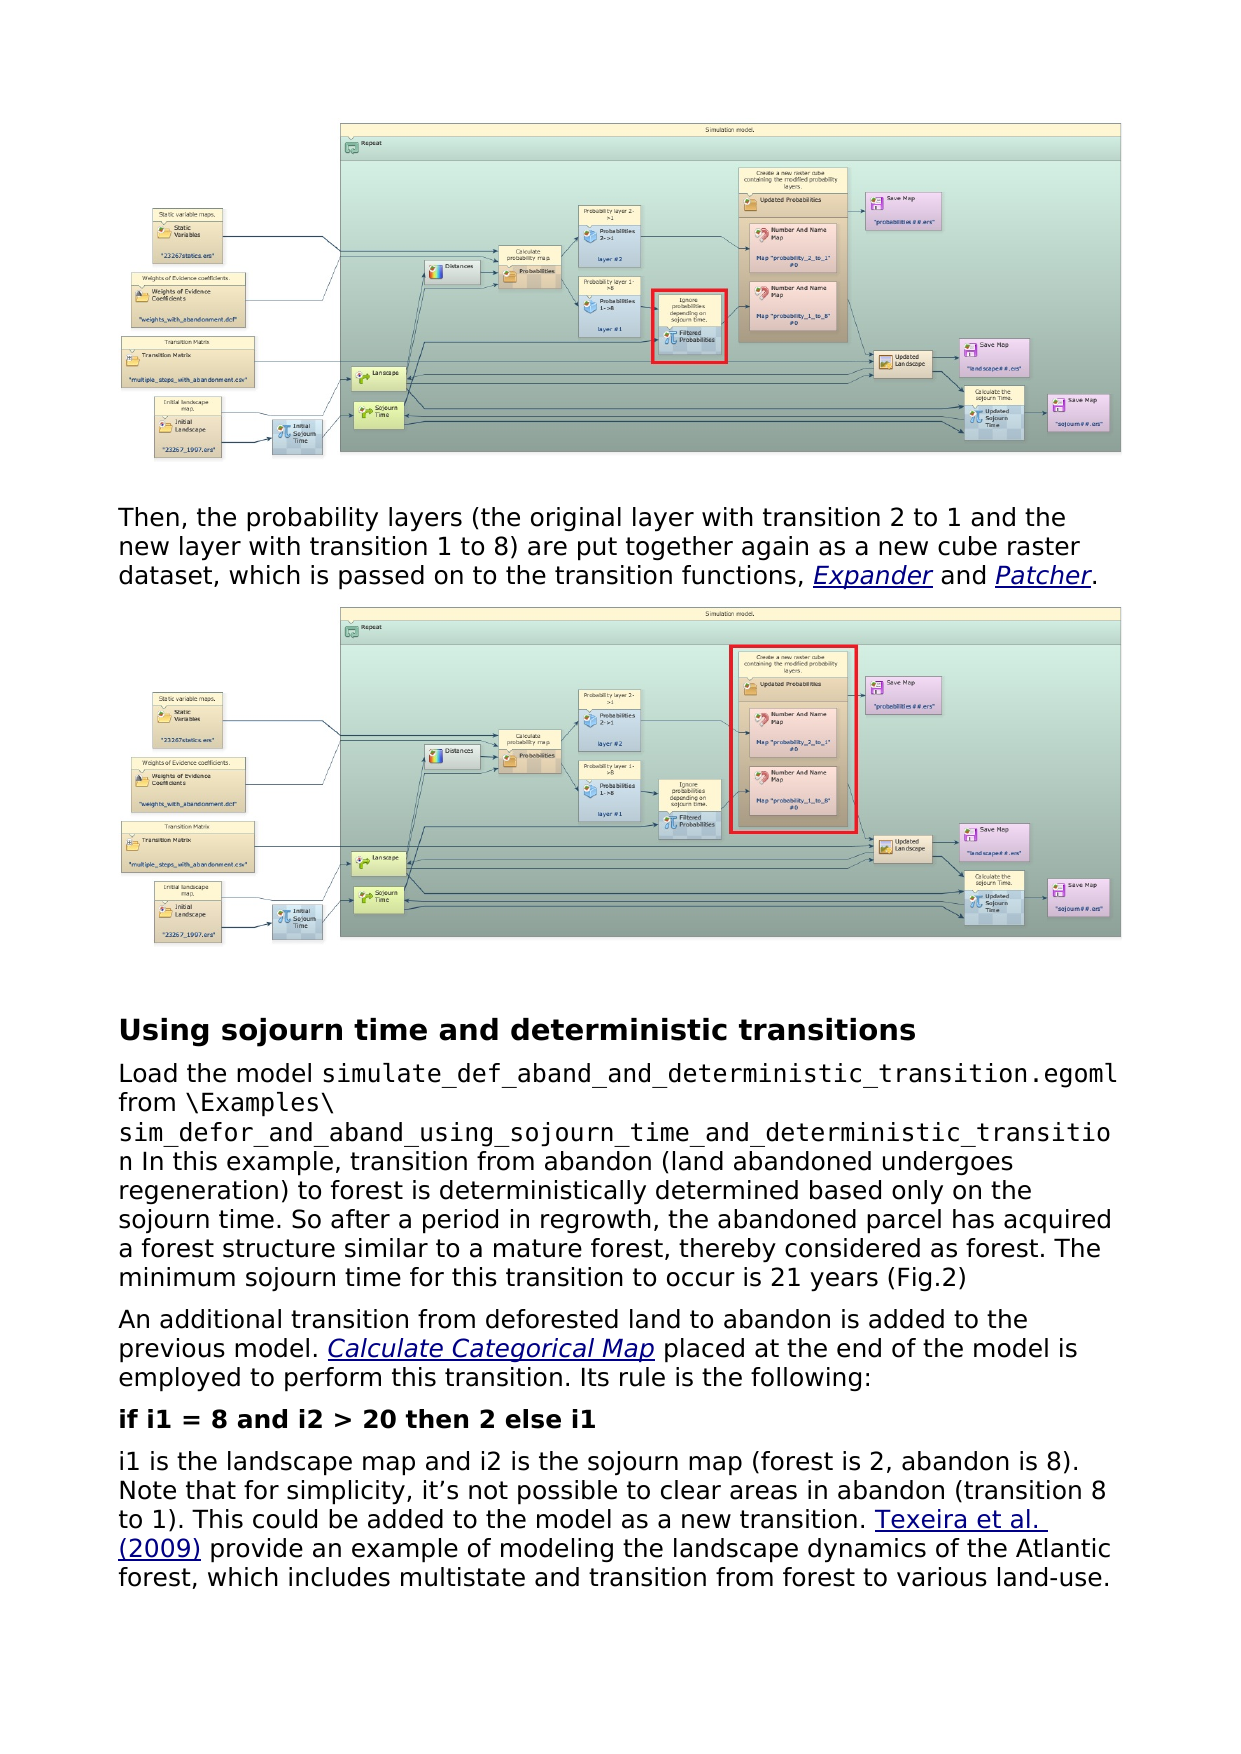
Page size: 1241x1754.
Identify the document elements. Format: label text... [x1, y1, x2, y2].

text Then, the probability layers (the original layer with transition 2 to 1 and the new layer with transition 1 to 8) are put together again as a new cube raster dataset, which is passed on to the transition functions, Expander and Patcher. [118, 503, 1122, 591]
picture [118, 118, 1123, 462]
picture [118, 603, 1123, 947]
text i1 is the landscape map and i2 is the sojourn map (forest is 2, abandon is 8). Note that for simplicity, it’s not possible to clear areas in abandon (transition 8 to 1). This could be added to the model as a new transition. Texeira et al. (2009) provide an example of modeling the landscape dynamics of the Atlantic forest, which includes multistate and transition from forest to various land-use. [118, 1447, 1122, 1593]
text An additional transition from deforested land to abandon is added to the previous model. Calculate Categorical Map placed at the end of the model is employed to perform this transition. Its rule is the following: [118, 1305, 1122, 1393]
text Load the model simulate_def_aband_and_deterministic_transition.egoml from \Examples\ sim_defor_and_aband_using_sojourn_time_and_deterministic_transition In this example, transition from abandon (land abandoned undergoes regeneration) to forest is deterministically determined based only on the sojourn time. So after a period in regrowth, the abandoned parcel has acquired a forest structure similar to a mature forest, thereby considered as forest. The minimum sojourn time for this transition to occur is 21 years (Fig.2) [118, 1059, 1122, 1293]
text if i1 = 8 and i2 > 20 then 2 else i1 [118, 1405, 1122, 1434]
subtitle Using sojourn time and deterministic transitions [118, 1013, 1122, 1047]
